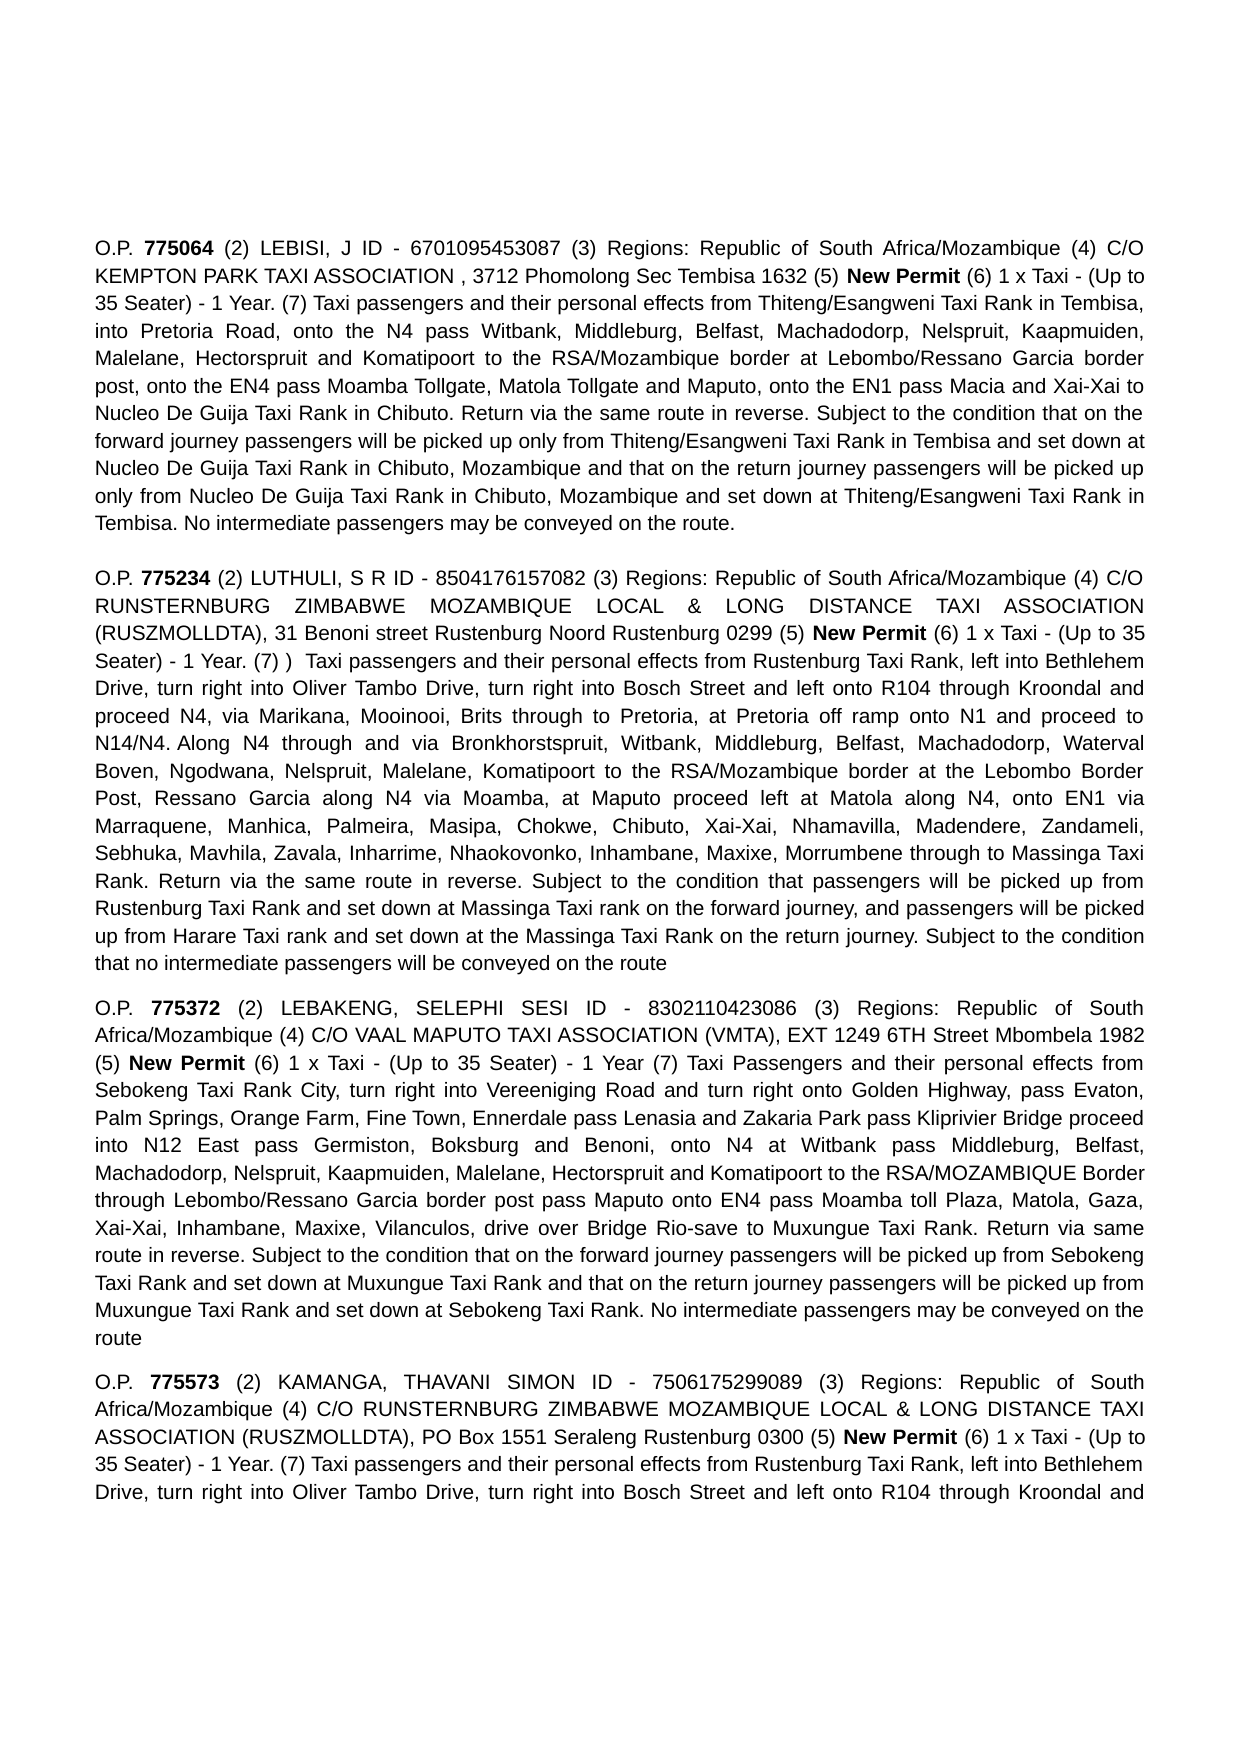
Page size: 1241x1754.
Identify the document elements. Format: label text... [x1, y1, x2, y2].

text O.P. 775064 (2) LEBISI, J ID - 6701095453087 (3) Regions: Republic of South Africa/Mozambique (4) C/O KEMPTON PARK TAXI ASSOCIATION , 3712 Phomolong Sec Tembisa 1632 (5) New Permit (6) 1 x Taxi - (Up to 35 Seater) - 1 Year. (7) Taxi passengers and their personal effects from Thiteng/Esangweni Taxi Rank in Tembisa, into Pretoria Road, onto the N4 pass Witbank, Middleburg, Belfast, Machadodorp, Nelspruit, Kaapmuiden, Malelane, Hectorspruit and Komatipoort to the RSA/Mozambique border at Lebombo/Ressano Garcia border post, onto the EN4 pass Moamba Tollgate, Matola Tollgate and Maputo, onto the EN1 pass Macia and Xai-Xai to Nucleo De Guija Taxi Rank in Chibuto. Return via the same route in reverse. Subject to the condition that on the forward journey passengers will be picked up only from Thiteng/Esangweni Taxi Rank in Tembisa and set down at Nucleo De Guija Taxi Rank in Chibuto, Mozambique and that on the return journey passengers will be picked up only from Nucleo De Guija Taxi Rank in Chibuto, Mozambique and set down at Thiteng/Esangweni Taxi Rank in Tembisa. No intermediate passengers may be conveyed on the route. [94, 236, 1146, 535]
text O.P. 775234 (2) LUTHULI, S R ID - 8504176157082 (3) Regions: Republic of South Africa/Mozambique (4) C/O RUNSTERNBURG ZIMBABWE MOZAMBIQUE LOCAL & LONG DISTANCE TAXI ASSOCIATION (RUSZMOLLDTA), 31 Benoni street Rustenburg Noord Rustenburg 0299 (5) New Permit (6) 1 x Taxi - (Up to 35 Seater) - 1 Year. (7) ) Taxi passengers and their personal effects from Rustenburg Taxi Rank, left into Bethlehem Drive, turn right into Oliver Tambo Drive, turn right into Bosch Street and left onto R104 through Kroondal and proceed N4, via Marikana, Mooinooi, Brits through to Pretoria, at Pretoria off ramp onto N1 and proceed to N14/N4. Along N4 through and via Bronkhorstspruit, Witbank, Middleburg, Belfast, Machadodorp, Waterval Boven, Ngodwana, Nelspruit, Malelane, Komatipoort to the RSA/Mozambique border at the Lebombo Border Post, Ressano Garcia along N4 via Moamba, at Maputo proceed left at Matola along N4, onto EN1 via Marraquene, Manhica, Palmeira, Masipa, Chokwe, Chibuto, Xai-Xai, Nhamavilla, Madendere, Zandameli, Sebhuka, Mavhila, Zavala, Inharrime, Nhaokovonko, Inhambane, Maxixe, Morrumbene through to Massinga Taxi Rank. Return via the same route in reverse. Subject to the condition that passengers will be picked up from Rustenburg Taxi Rank and set down at Massinga Taxi rank on the forward journey, and passengers will be picked up from Harare Taxi rank and set down at the Massinga Taxi Rank on the return journey. Subject to the condition that no intermediate passengers will be conveyed on the route [94, 566, 1146, 975]
text O.P. 775372 (2) LEBAKENG, SELEPHI SESI ID - 8302110423086 (3) Regions: Republic of South Africa/Mozambique (4) C/O VAAL MAPUTO TAXI ASSOCIATION (VMTA), EXT 1249 6TH Street Mbombela 1982 (5) New Permit (6) 1 x Taxi - (Up to 35 Seater) - 1 Year (7) Taxi Passengers and their personal effects from Sebokeng Taxi Rank City, turn right into Vereeniging Road and turn right onto Golden Highway, pass Evaton, Palm Springs, Orange Farm, Fine Town, Ennerdale pass Lenasia and Zakaria Park pass Kliprivier Bridge proceed into N12 East pass Germiston, Boksburg and Benoni, onto N4 at Witbank pass Middleburg, Belfast, Machadodorp, Nelspruit, Kaapmuiden, Malelane, Hectorspruit and Komatipoort to the RSA/MOZAMBIQUE Border through Lebombo/Ressano Garcia border post pass Maputo onto EN4 pass Moamba toll Plaza, Matola, Gaza, Xai-Xai, Inhambane, Maxixe, Vilanculos, drive over Bridge Rio-save to Muxungue Taxi Rank. Return via same route in reverse. Subject to the condition that on the forward journey passengers will be picked up from Sebokeng Taxi Rank and set down at Muxungue Taxi Rank and that on the return journey passengers will be picked up from Muxungue Taxi Rank and set down at Sebokeng Taxi Rank. No intermediate passengers may be conveyed on the route [94, 995, 1146, 1349]
text O.P. 775573 (2) KAMANGA, THAVANI SIMON ID - 7506175299089 (3) Regions: Republic of South Africa/Mozambique (4) C/O RUNSTERNBURG ZIMBABWE MOZAMBIQUE LOCAL & LONG DISTANCE TAXI ASSOCIATION (RUSZMOLLDTA), PO Box 1551 Seraleng Rustenburg 0300 (5) New Permit (6) 1 x Taxi - (Up to 35 Seater) - 1 Year. (7) Taxi passengers and their personal effects from Rustenburg Taxi Rank, left into Bethlehem Drive, turn right into Oliver Tambo Drive, turn right into Bosch Street and left onto R104 through Kroondal and [94, 1369, 1146, 1503]
